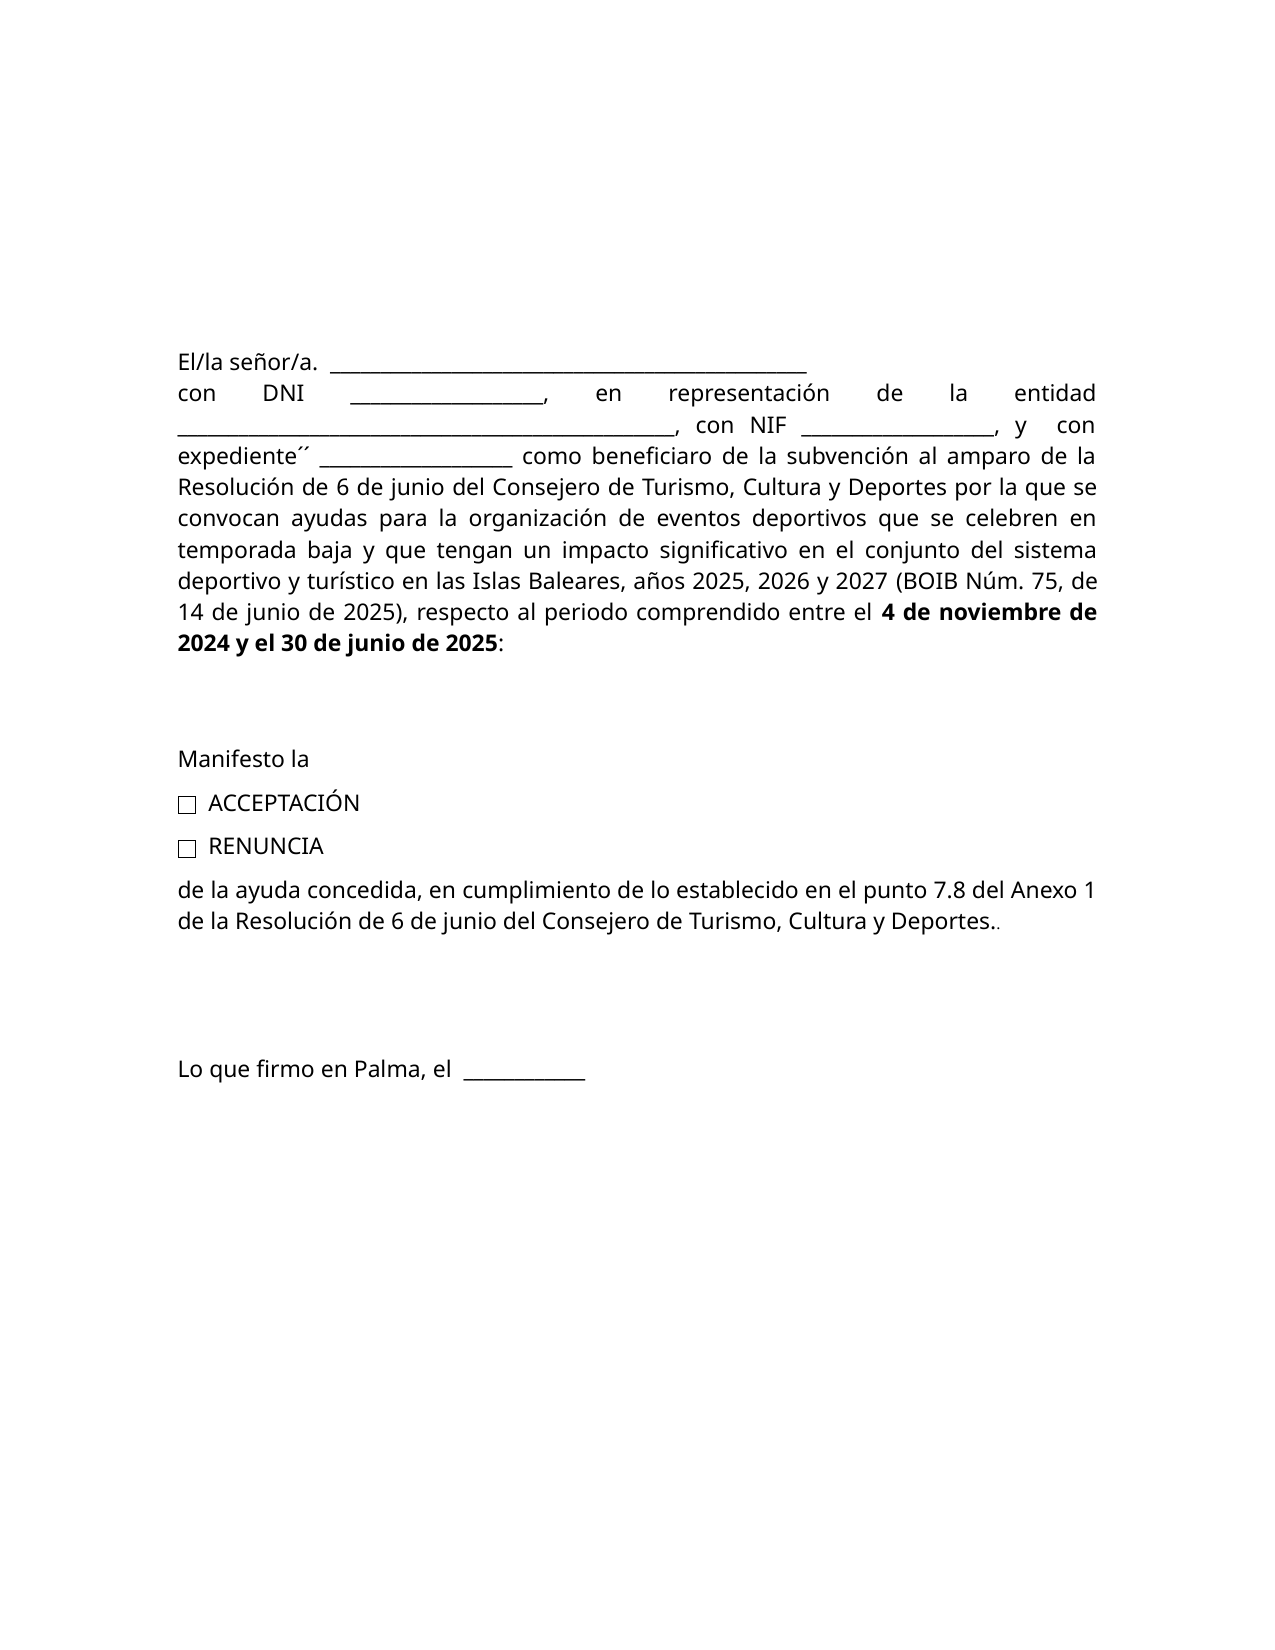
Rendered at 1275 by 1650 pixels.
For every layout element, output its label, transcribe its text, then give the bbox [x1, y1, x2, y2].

text con DNI ___________________, en representación de la entidad _________________________________________________, con NIF ___________________, y con expediente´´ ___________________ como beneficiaro de la subvención al amparo de la Resolución de 6 de junio del Consejero de Turismo, Cultura y Deportes por la que se convocan ayudas para la organización de eventos deportivos que se celebren en temporada baja y que tengan un impacto significativo en el conjunto del sistema deportivo y turístico en las Islas Baleares, años 2025, 2026 y 2027 (BOIB Núm. 75, de 14 de junio de 2025), respecto al periodo comprendido entre el 4 de noviembre de 2024 y el 30 de junio de 2025: [177, 377, 1098, 658]
text El/la señor/a. _______________________________________________ [177, 346, 1098, 377]
text ACCEPTACIÓN [177, 787, 1098, 818]
text Manifesto la [177, 743, 1098, 774]
text de la ayuda concedida, en cumplimiento de lo establecido en el punto 7.8 del Anexo 1 de la Resolución de 6 de junio del Consejero de Turismo, Cultura y Deportes.. [177, 874, 1098, 937]
text RENUNCIA [177, 830, 1098, 862]
text Lo que firmo en Palma, el ____________ [177, 1053, 1098, 1085]
